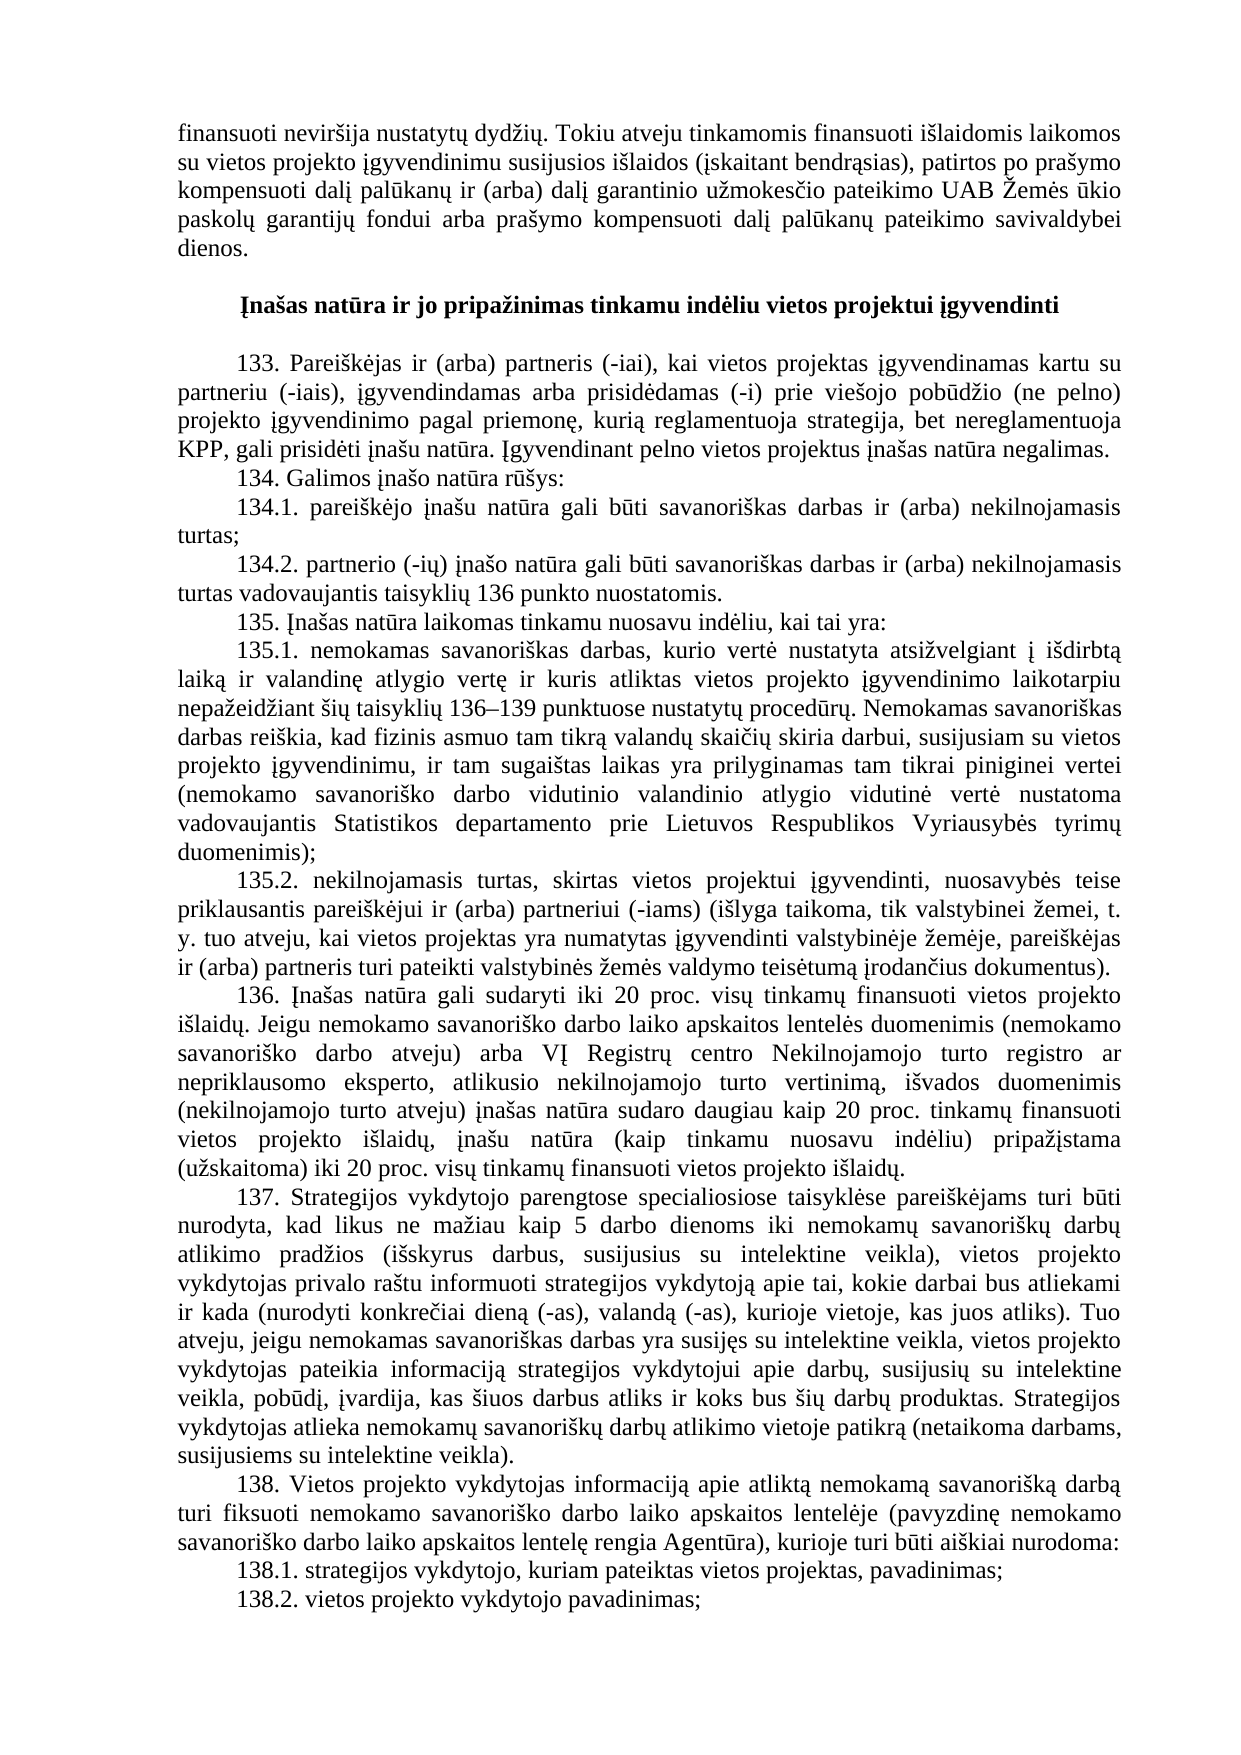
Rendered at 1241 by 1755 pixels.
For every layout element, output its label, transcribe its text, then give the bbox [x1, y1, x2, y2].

text 133. Pareiškėjas ir (arba) partneris (-iai), kai vietos projektas įgyvendinamas kartu su partneriu (-iais), įgyvendindamas arba prisidėdamas (-i) prie viešojo pobūdžio (ne pelno) projekto įgyvendinimo pagal priemonę, kurią reglamentuoja strategija, bet nereglamentuoja KPP, gali prisidėti įnašu natūra. Įgyvendinant pelno vietos projektus įnašas natūra negalimas. [177, 348, 1122, 463]
text 135.1. nemokamas savanoriškas darbas, kurio vertė nustatyta atsižvelgiant į išdirbtą laiką ir valandinę atlygio vertę ir kuris atliktas vietos projekto įgyvendinimo laikotarpiu nepažeidžiant šių taisyklių 136–139 punktuose nustatytų procedūrų. Nemokamas savanoriškas darbas reiškia, kad fizinis asmuo tam tikrą valandų skaičių skiria darbui, susijusiam su vietos projekto įgyvendinimu, ir tam sugaištas laikas yra prilyginamas tam tikrai piniginei vertei (nemokamo savanoriško darbo vidutinio valandinio atlygio vidutinė vertė nustatoma vadovaujantis Statistikos departamento prie Lietuvos Respublikos Vyriausybės tyrimų duomenimis); [177, 636, 1122, 866]
text 134.2. partnerio (-ių) įnašo natūra gali būti savanoriškas darbas ir (arba) nekilnojamasis turtas vadovaujantis taisyklių 136 punkto nuostatomis. [177, 549, 1122, 607]
text 134.1. pareiškėjo įnašu natūra gali būti savanoriškas darbas ir (arba) nekilnojamasis turtas; [177, 492, 1122, 549]
text 136. Įnašas natūra gali sudaryti iki 20 proc. visų tinkamų finansuoti vietos projekto išlaidų. Jeigu nemokamo savanoriško darbo laiko apskaitos lentelės duomenimis (nemokamo savanoriško darbo atveju) arba VĮ Registrų centro Nekilnojamojo turto registro ar nepriklausomo eksperto, atlikusio nekilnojamojo turto vertinimą, išvados duomenimis (nekilnojamojo turto atveju) įnašas natūra sudaro daugiau kaip 20 proc. tinkamų finansuoti vietos projekto išlaidų, įnašu natūra (kaip tinkamu nuosavu indėliu) pripažįstama (užskaitoma) iki 20 proc. visų tinkamų finansuoti vietos projekto išlaidų. [177, 981, 1122, 1182]
text 138.2. vietos projekto vykdytojo pavadinimas; [177, 1584, 1122, 1613]
text finansuoti neviršija nustatytų dydžių. Tokiu atveju tinkamomis finansuoti išlaidomis laikomos su vietos projekto įgyvendinimu susijusios išlaidos (įskaitant bendrąsias), patirtos po prašymo kompensuoti dalį palūkanų ir (arba) dalį garantinio užmokesčio pateikimo UAB Žemės ūkio paskolų garantijų fondui arba prašymo kompensuoti dalį palūkanų pateikimo savivaldybei dienos. [177, 118, 1122, 262]
text 134. Galimos įnašo natūra rūšys: [177, 463, 1122, 492]
text 135.2. nekilnojamasis turtas, skirtas vietos projektui įgyvendinti, nuosavybės teise priklausantis pareiškėjui ir (arba) partneriui (-iams) (išlyga taikoma, tik valstybinei žemei, t. y. tuo atveju, kai vietos projektas yra numatytas įgyvendinti valstybinėje žemėje, pareiškėjas ir (arba) partneris turi pateikti valstybinės žemės valdymo teisėtumą įrodančius dokumentus). [177, 866, 1122, 981]
text 138.1. strategijos vykdytojo, kuriam pateiktas vietos projektas, pavadinimas; [177, 1556, 1122, 1584]
text 137. Strategijos vykdytojo parengtose specialiosiose taisyklėse pareiškėjams turi būti nurodyta, kad likus ne mažiau kaip 5 darbo dienoms iki nemokamų savanoriškų darbų atlikimo pradžios (išskyrus darbus, susijusius su intelektine veikla), vietos projekto vykdytojas privalo raštu informuoti strategijos vykdytoją apie tai, kokie darbai bus atliekami ir kada (nurodyti konkrečiai dieną (-as), valandą (-as), kurioje vietoje, kas juos atliks). Tuo atveju, jeigu nemokamas savanoriškas darbas yra susijęs su intelektine veikla, vietos projekto vykdytojas pateikia informaciją strategijos vykdytojui apie darbų, susijusių su intelektine veikla, pobūdį, įvardija, kas šiuos darbus atliks ir koks bus šių darbų produktas. Strategijos vykdytojas atlieka nemokamų savanoriškų darbų atlikimo vietoje patikrą (netaikoma darbams, susijusiems su intelektine veikla). [177, 1182, 1122, 1469]
text 135. Įnašas natūra laikomas tinkamu nuosavu indėliu, kai tai yra: [177, 607, 1122, 636]
text Įnašas natūra ir jo pripažinimas tinkamu indėliu vietos projektui įgyvendinti [177, 291, 1122, 319]
text 138. Vietos projekto vykdytojas informaciją apie atliktą nemokamą savanorišką darbą turi fiksuoti nemokamo savanoriško darbo laiko apskaitos lentelėje (pavyzdinę nemokamo savanoriško darbo laiko apskaitos lentelę rengia Agentūra), kurioje turi būti aiškiai nurodoma: [177, 1469, 1122, 1556]
